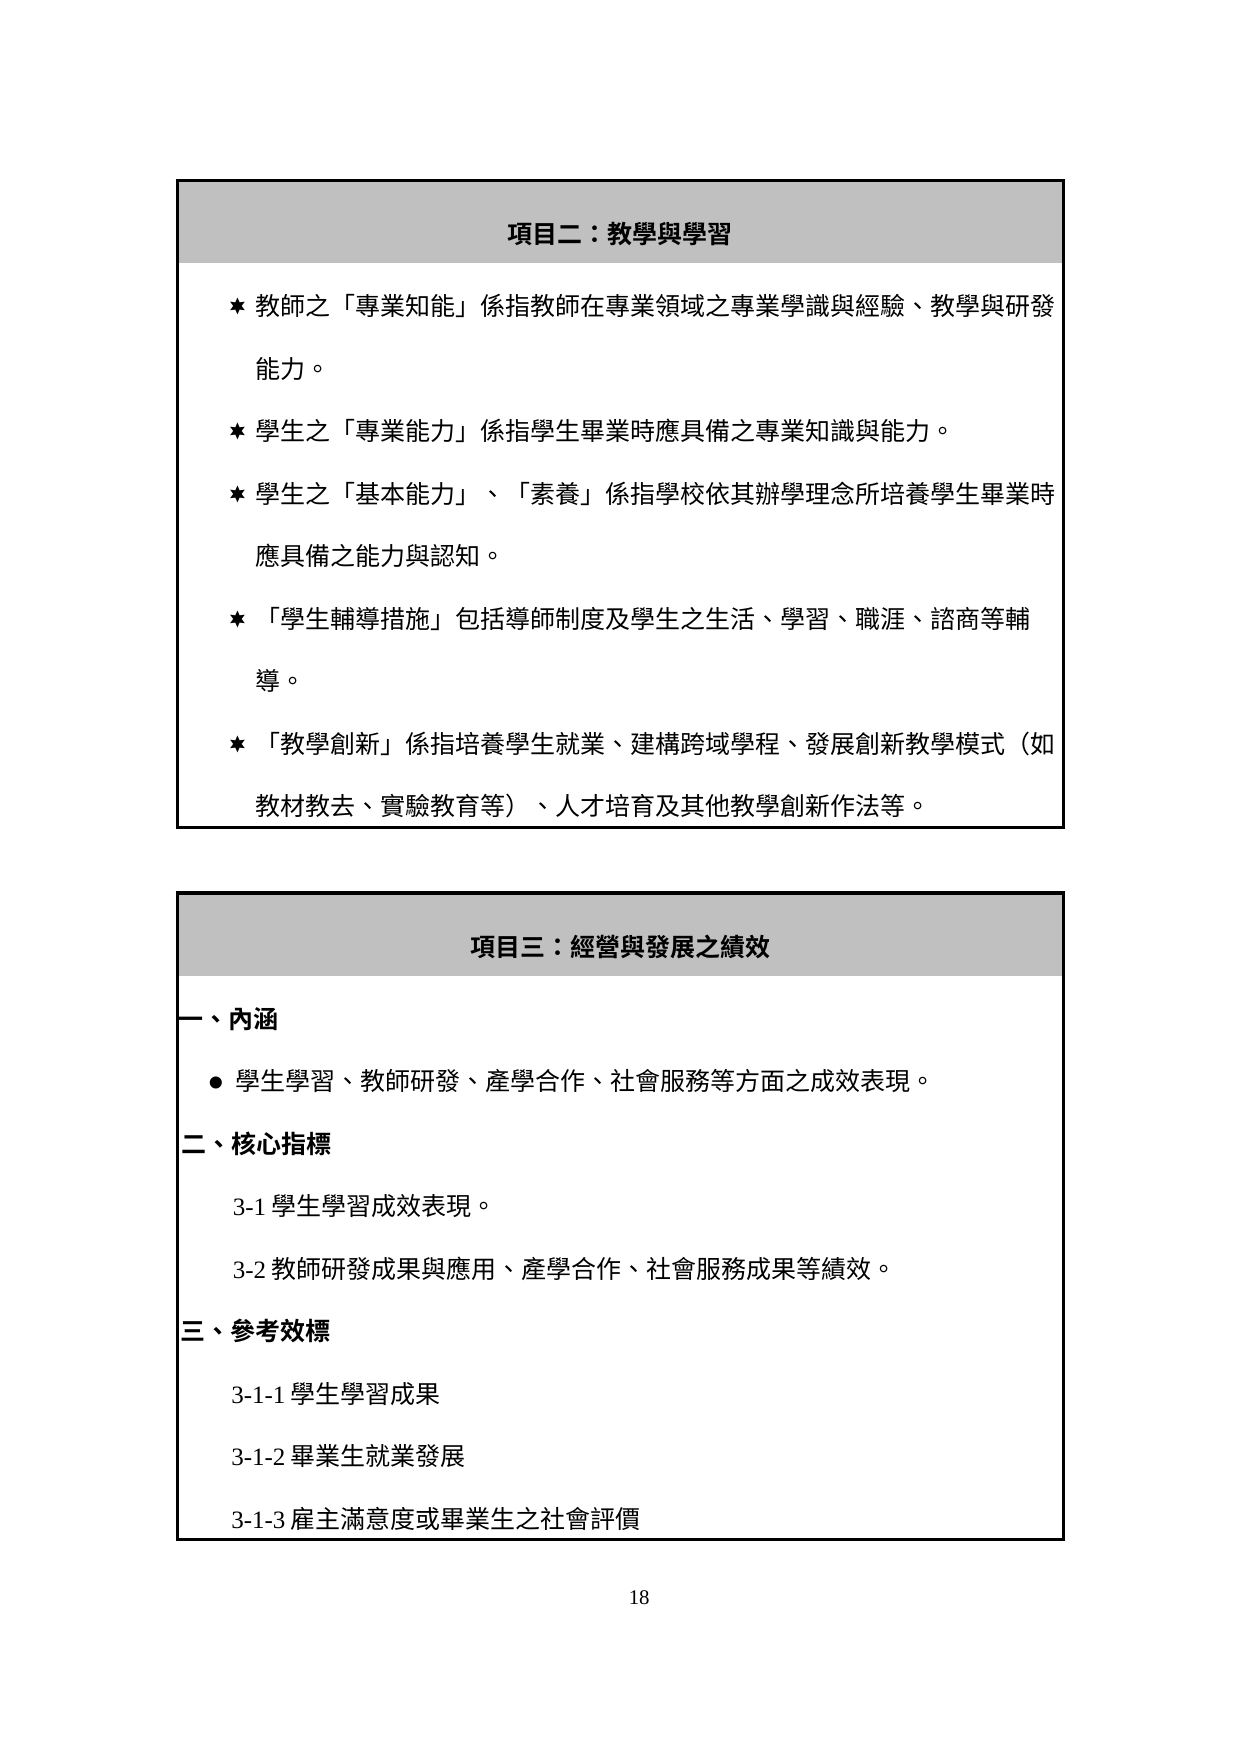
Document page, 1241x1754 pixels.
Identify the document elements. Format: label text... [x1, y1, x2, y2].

table_cell 一、內涵 學生學習、教師研發、產學合作、社會服務等方面之成效表現。 二、核心指標 3-1學生學習成效表現。 3-2教師研發成果與應用、產學合作、社會服務成果等績效。 三、參考效標 3-1-1學生學習成果 3-1-2畢業生就業發展 3-1-3雇主滿意度或畢業生之社會評價 [179, 976, 1062, 1538]
table_header 項目三：經營與發展之績效 [179, 895, 1062, 976]
table_header 項目二：教學與學習 [179, 182, 1062, 263]
table_cell 一、內涵 配合教育目標，訂定學生能力指標，進行課程與師資規劃，並投入各項資源與提供支援措施，以提升教師教學與學生學習之品質。 二、核心指標 2-1學生能力指標、課程及師資規劃與教育目標之符合情形 2-2提升師資專業知能及教學成效之策略與執行情形 2-3提升學生基本能力、專業能力及素養之策略與執行情形 2-4學生輔導措施及實施情形 2-5落實教學創新之推動策略與執行情形 三、參考效標 2-1-1學生能力指標之制定情形 2-1-2課程發展與設計 2-1-3師資的專業知能 2-1-4師資與課程關聯之規劃 2-1-5制定教師授課內容、學習教材的流程 2-1-6教師授課時數情形 2-2-1促進教師專業與研究能力深化之策略與執行情形 2-2-2提升教學成效的相關教學策略 2-2-3教學品質、教師授課內容、學習教材之審查評估方式 2-2-4系所或教師進行課程設計與教學成效精進之相關研究情形 2-3-1提升學生基本能力的相關策略 2-3-2實習課程之規劃 2-3-3實習機構及實習條件 2-3-4系所對學生進行產業實習之協助與輔導 2-4-1新生入學之相關服務 2-4-2新生訓練方式與流程 2-4-3學習方面之輔導 2-4-4升學、就業相關諮詢輔導 2-4-5國際生入學相關輔導 2-4-6其他特別之輔導 2-5-1網路學習和遠距教學 2-5-2其他教學創新之推動策略與執行情形 四、建議準備參考資料 「課程規劃」包括「專業課程」、「通識課程」之規劃。 教師之「專業知能」係指教師在專業領域之專業學識與經驗、教學與研發能力。 學生之「專業能力」係指學生畢業時應具備之專業知識與能力。 學生之「基本能力」、「素養」係指學校依其辦學理念所培養學生畢業時應具備之能力與認知。 「學生輔導措施」包括導師制度及學生之生活、學習、職涯、諮商等輔導。 「教學創新」係指培養學生就業、建構跨域學程、發展創新教學模式（如教材教去、實驗教育等）、人才培育及其他教學創新作法等。 [179, 263, 1062, 826]
